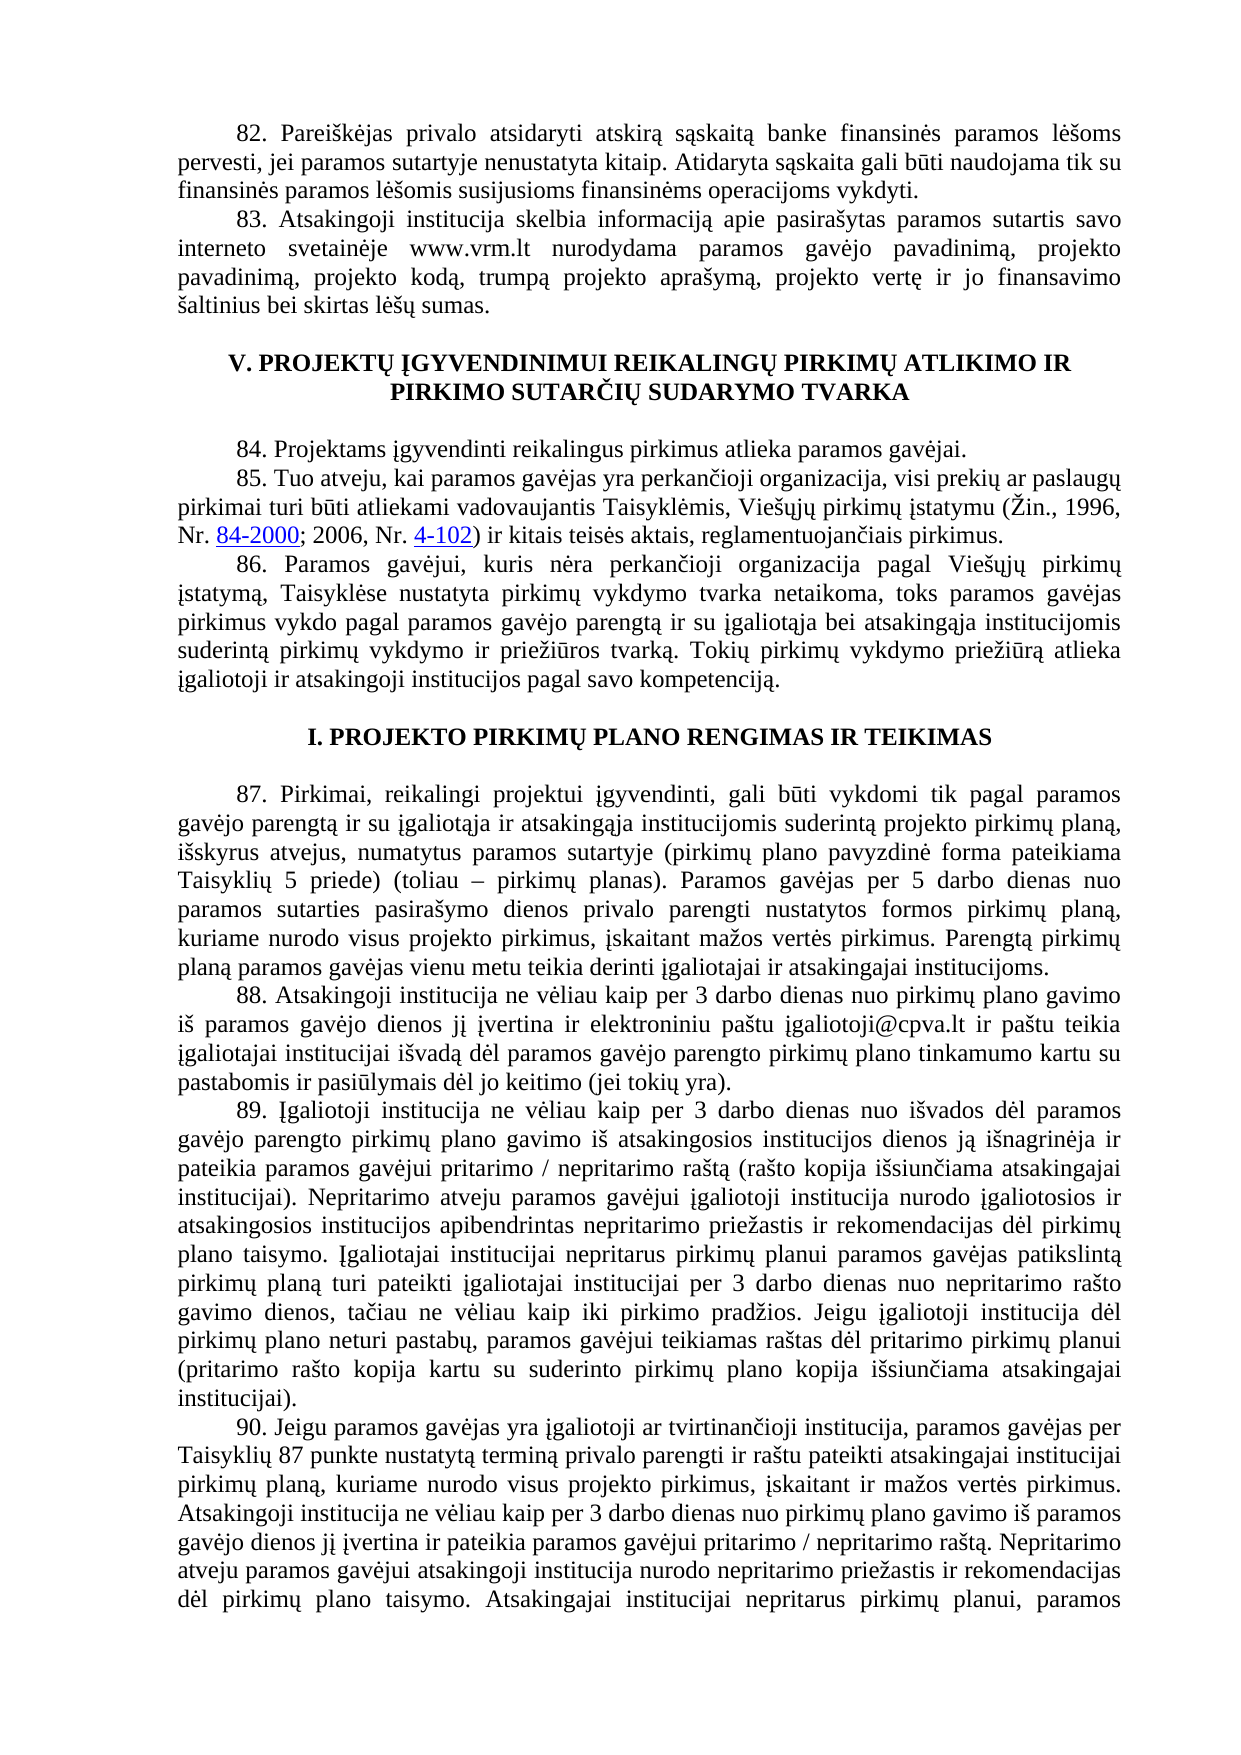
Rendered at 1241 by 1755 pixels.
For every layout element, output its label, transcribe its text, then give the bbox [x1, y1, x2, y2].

text V. PROJEKTŲ ĮGYVENDINIMUI REIKALINGŲ PIRKIMŲ ATLIKIMO IR PIRKIMO SUTARČIŲ SUDARYMO TVARKA [177, 348, 1122, 406]
text I. PROJEKTO PIRKIMŲ PLANO RENGIMAS IR TEIKIMAS [177, 722, 1122, 751]
text 82. Pareiškėjas privalo atsidaryti atskirą sąskaitą banke finansinės paramos lėšoms pervesti, jei paramos sutartyje nenustatyta kitaip. Atidaryta sąskaita gali būti naudojama tik su finansinės paramos lėšomis susijusioms finansinėms operacijoms vykdyti. [177, 118, 1122, 204]
text 86. Paramos gavėjui, kuris nėra perkančioji organizacija pagal Viešųjų pirkimų įstatymą, Taisyklėse nustatyta pirkimų vykdymo tvarka netaikoma, toks paramos gavėjas pirkimus vykdo pagal paramos gavėjo parengtą ir su įgaliotąja bei atsakingąja institucijomis suderintą pirkimų vykdymo ir priežiūros tvarką. Tokių pirkimų vykdymo priežiūrą atlieka įgaliotoji ir atsakingoji institucijos pagal savo kompetenciją. [177, 549, 1122, 693]
text 90. Jeigu paramos gavėjas yra įgaliotoji ar tvirtinančioji institucija, paramos gavėjas per Taisyklių 87 punkte nustatytą terminą privalo parengti ir raštu pateikti atsakingajai institucijai pirkimų planą, kuriame nurodo visus projekto pirkimus, įskaitant ir mažos vertės pirkimus. Atsakingoji institucija ne vėliau kaip per 3 darbo dienas nuo pirkimų plano gavimo iš paramos gavėjo dienos jį įvertina ir pateikia paramos gavėjui pritarimo / nepritarimo raštą. Nepritarimo atveju paramos gavėjui atsakingoji institucija nurodo nepritarimo priežastis ir rekomendacijas dėl pirkimų plano taisymo. Atsakingajai institucijai nepritarus pirkimų planui, paramos [177, 1412, 1122, 1613]
text 88. Atsakingoji institucija ne vėliau kaip per 3 darbo dienas nuo pirkimų plano gavimo iš paramos gavėjo dienos jį įvertina ir elektroniniu paštu įgaliotoji@cpva.lt ir paštu teikia įgaliotajai institucijai išvadą dėl paramos gavėjo parengto pirkimų plano tinkamumo kartu su pastabomis ir pasiūlymais dėl jo keitimo (jei tokių yra). [177, 981, 1122, 1096]
text 85. Tuo atveju, kai paramos gavėjas yra perkančioji organizacija, visi prekių ar paslaugų pirkimai turi būti atliekami vadovaujantis Taisyklėmis, Viešųjų pirkimų įstatymu (Žin., 1996, Nr. 84-2000; 2006, Nr. 4-102) ir kitais teisės aktais, reglamentuojančiais pirkimus. [177, 463, 1122, 549]
text 83. Atsakingoji institucija skelbia informaciją apie pasirašytas paramos sutartis savo interneto svetainėje www.vrm.lt nurodydama paramos gavėjo pavadinimą, projekto pavadinimą, projekto kodą, trumpą projekto aprašymą, projekto vertę ir jo finansavimo šaltinius bei skirtas lėšų sumas. [177, 204, 1122, 319]
text 87. Pirkimai, reikalingi projektui įgyvendinti, gali būti vykdomi tik pagal paramos gavėjo parengtą ir su įgaliotąja ir atsakingąja institucijomis suderintą projekto pirkimų planą, išskyrus atvejus, numatytus paramos sutartyje (pirkimų plano pavyzdinė forma pateikiama Taisyklių 5 priede) (toliau – pirkimų planas). Paramos gavėjas per 5 darbo dienas nuo paramos sutarties pasirašymo dienos privalo parengti nustatytos formos pirkimų planą, kuriame nurodo visus projekto pirkimus, įskaitant mažos vertės pirkimus. Parengtą pirkimų planą paramos gavėjas vienu metu teikia derinti įgaliotajai ir atsakingajai institucijoms. [177, 779, 1122, 981]
text 89. Įgaliotoji institucija ne vėliau kaip per 3 darbo dienas nuo išvados dėl paramos gavėjo parengto pirkimų plano gavimo iš atsakingosios institucijos dienos ją išnagrinėja ir pateikia paramos gavėjui pritarimo / nepritarimo raštą (rašto kopija išsiunčiama atsakingajai institucijai). Nepritarimo atveju paramos gavėjui įgaliotoji institucija nurodo įgaliotosios ir atsakingosios institucijos apibendrintas nepritarimo priežastis ir rekomendacijas dėl pirkimų plano taisymo. Įgaliotajai institucijai nepritarus pirkimų planui paramos gavėjas patikslintą pirkimų planą turi pateikti įgaliotajai institucijai per 3 darbo dienas nuo nepritarimo rašto gavimo dienos, tačiau ne vėliau kaip iki pirkimo pradžios. Jeigu įgaliotoji institucija dėl pirkimų plano neturi pastabų, paramos gavėjui teikiamas raštas dėl pritarimo pirkimų planui (pritarimo rašto kopija kartu su suderinto pirkimų plano kopija išsiunčiama atsakingajai institucijai). [177, 1096, 1122, 1412]
text 84. Projektams įgyvendinti reikalingus pirkimus atlieka paramos gavėjai. [177, 434, 1122, 463]
